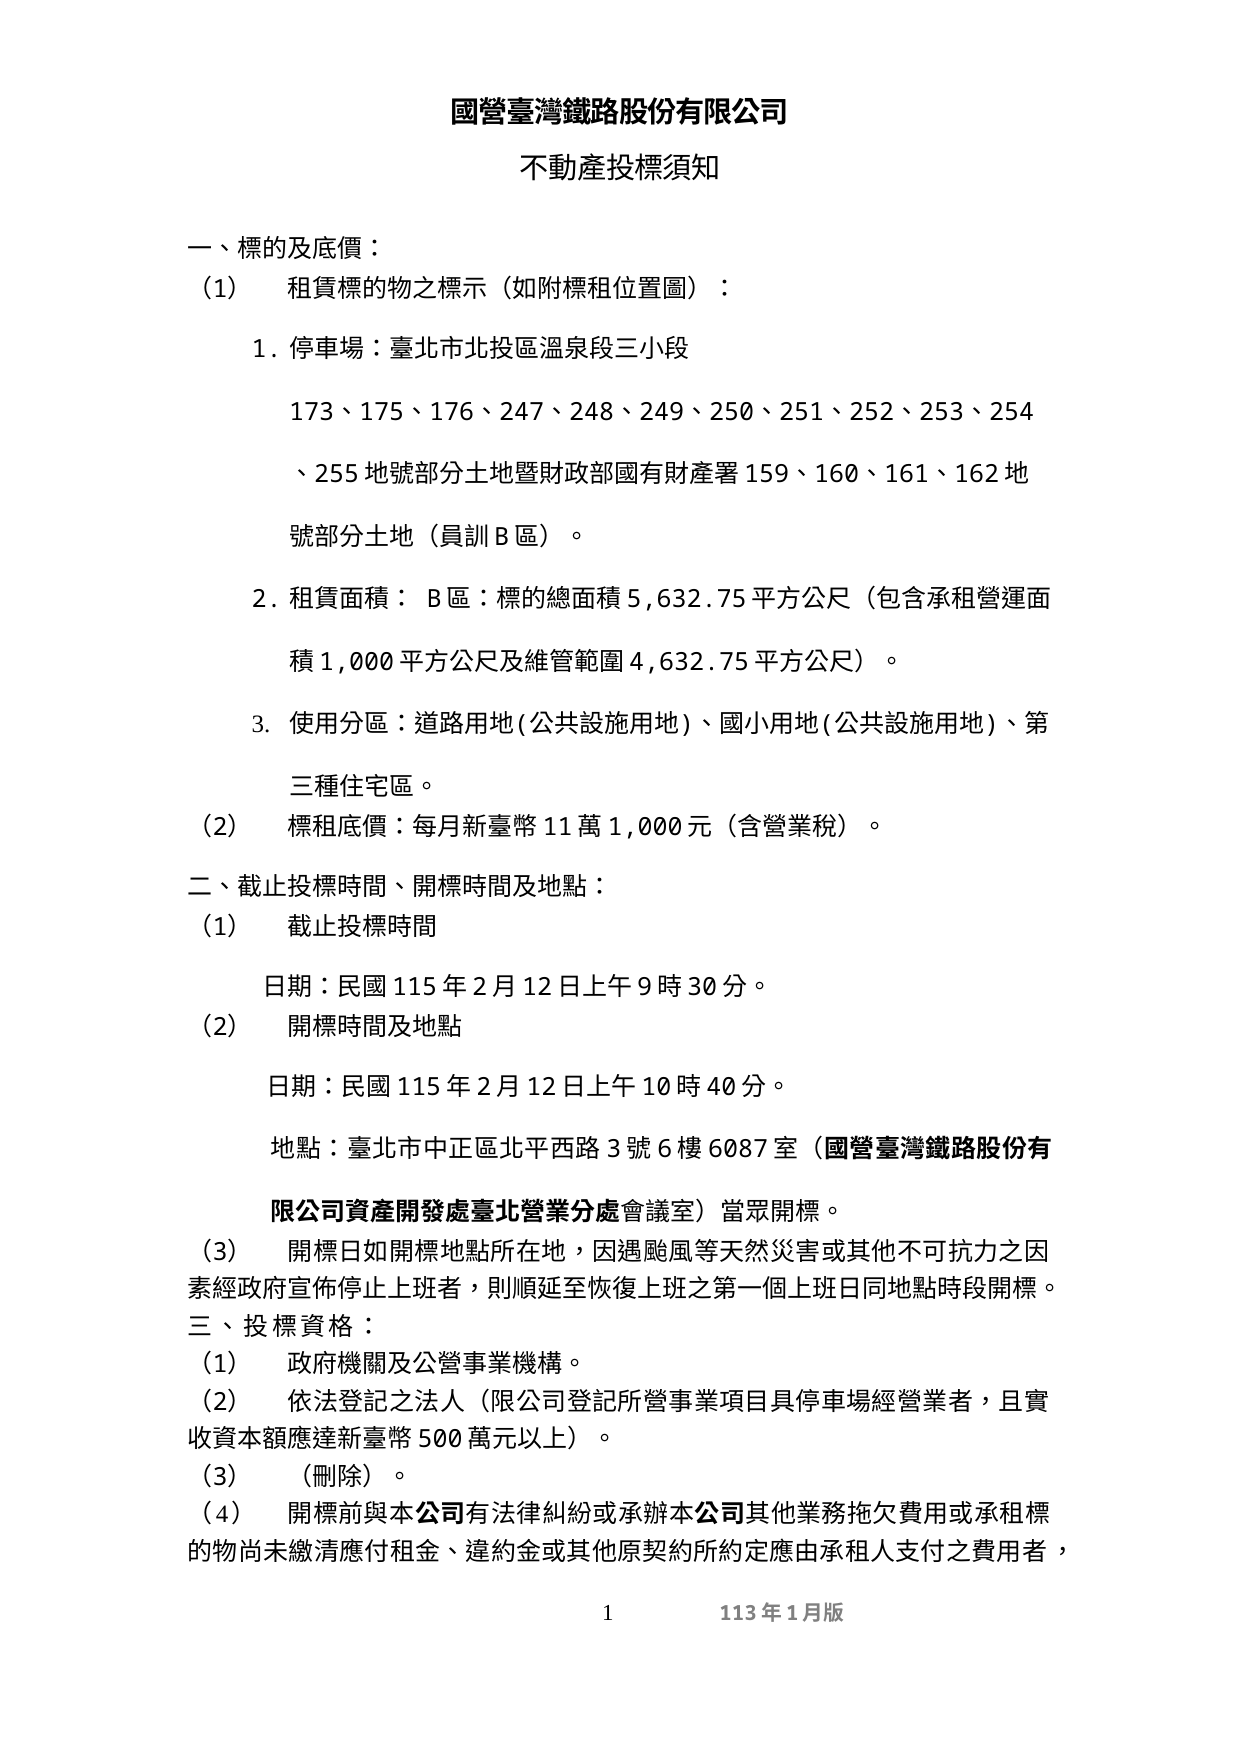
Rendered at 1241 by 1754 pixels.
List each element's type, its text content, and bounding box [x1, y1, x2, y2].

text 國營臺灣鐵路股份有限公司 [187, 92, 1053, 130]
list 依法登記之法人（限公司登記所營事業項目具停車場經營業者，且實收資本額應達新臺幣500萬元以上）。 [187, 1380, 1051, 1455]
list 租賃面積： B區：標的總面積5,632.75平方公尺（包含承租營運面積1,000平方公尺及維管範圍4,632.75平方公尺）。 [251, 555, 1053, 680]
list 截止投標時間 [187, 905, 1051, 942]
text 地點：臺北市中正區北平西路3號6樓6087室（國營臺灣鐵路股份有限公司資產開發處臺北營業分處會議室）當眾開標。 [271, 1105, 1053, 1230]
list 標租底價：每月新臺幣11萬1,000元（含營業稅）。 [187, 805, 1051, 842]
list 使用分區：道路用地(公共設施用地)、國小用地(公共設施用地)、第三種住宅區。 [251, 680, 1053, 805]
text 日期：民國115年2月12日上午9時30分。 [262, 942, 1053, 1005]
list 租賃標的物之標示（如附標租位置圖）： [187, 267, 1051, 305]
text 二、截止投標時間、開標時間及地點： [187, 842, 1053, 905]
list 開標前與本公司有法律糾紛或承辦本公司其他業務拖欠費用或承租標的物尚未繳清應付租金、違約金或其他原契約所約定應由承租人支付之費用者，不得參與投標。受主管機關停業處分期限未滿者亦同。 [187, 1492, 1051, 1567]
text 不動產投標須知 [187, 149, 1053, 186]
text 一、標的及底價： [187, 205, 1053, 267]
list 開標時間及地點 [187, 1005, 1051, 1042]
list 政府機關及公營事業機構。 [187, 1342, 1051, 1380]
list 停車場：臺北市北投區溫泉段三小段173、175、176、247、248、249、250、251、252、253、254、255地號部分土地暨財政部國有財產署159、160、161、162地號部分土地（員訓B區）。 [251, 305, 1053, 555]
list （刪除）。 [187, 1455, 1051, 1492]
text 三、投標資格： [187, 1305, 1053, 1342]
list 開標日如開標地點所在地，因遇颱風等天然災害或其他不可抗力之因素經政府宣佈停止上班者，則順延至恢復上班之第一個上班日同地點時段開標。 [187, 1230, 1051, 1305]
text 日期：民國115年2月12日上午10時40分。 [263, 1042, 1053, 1105]
